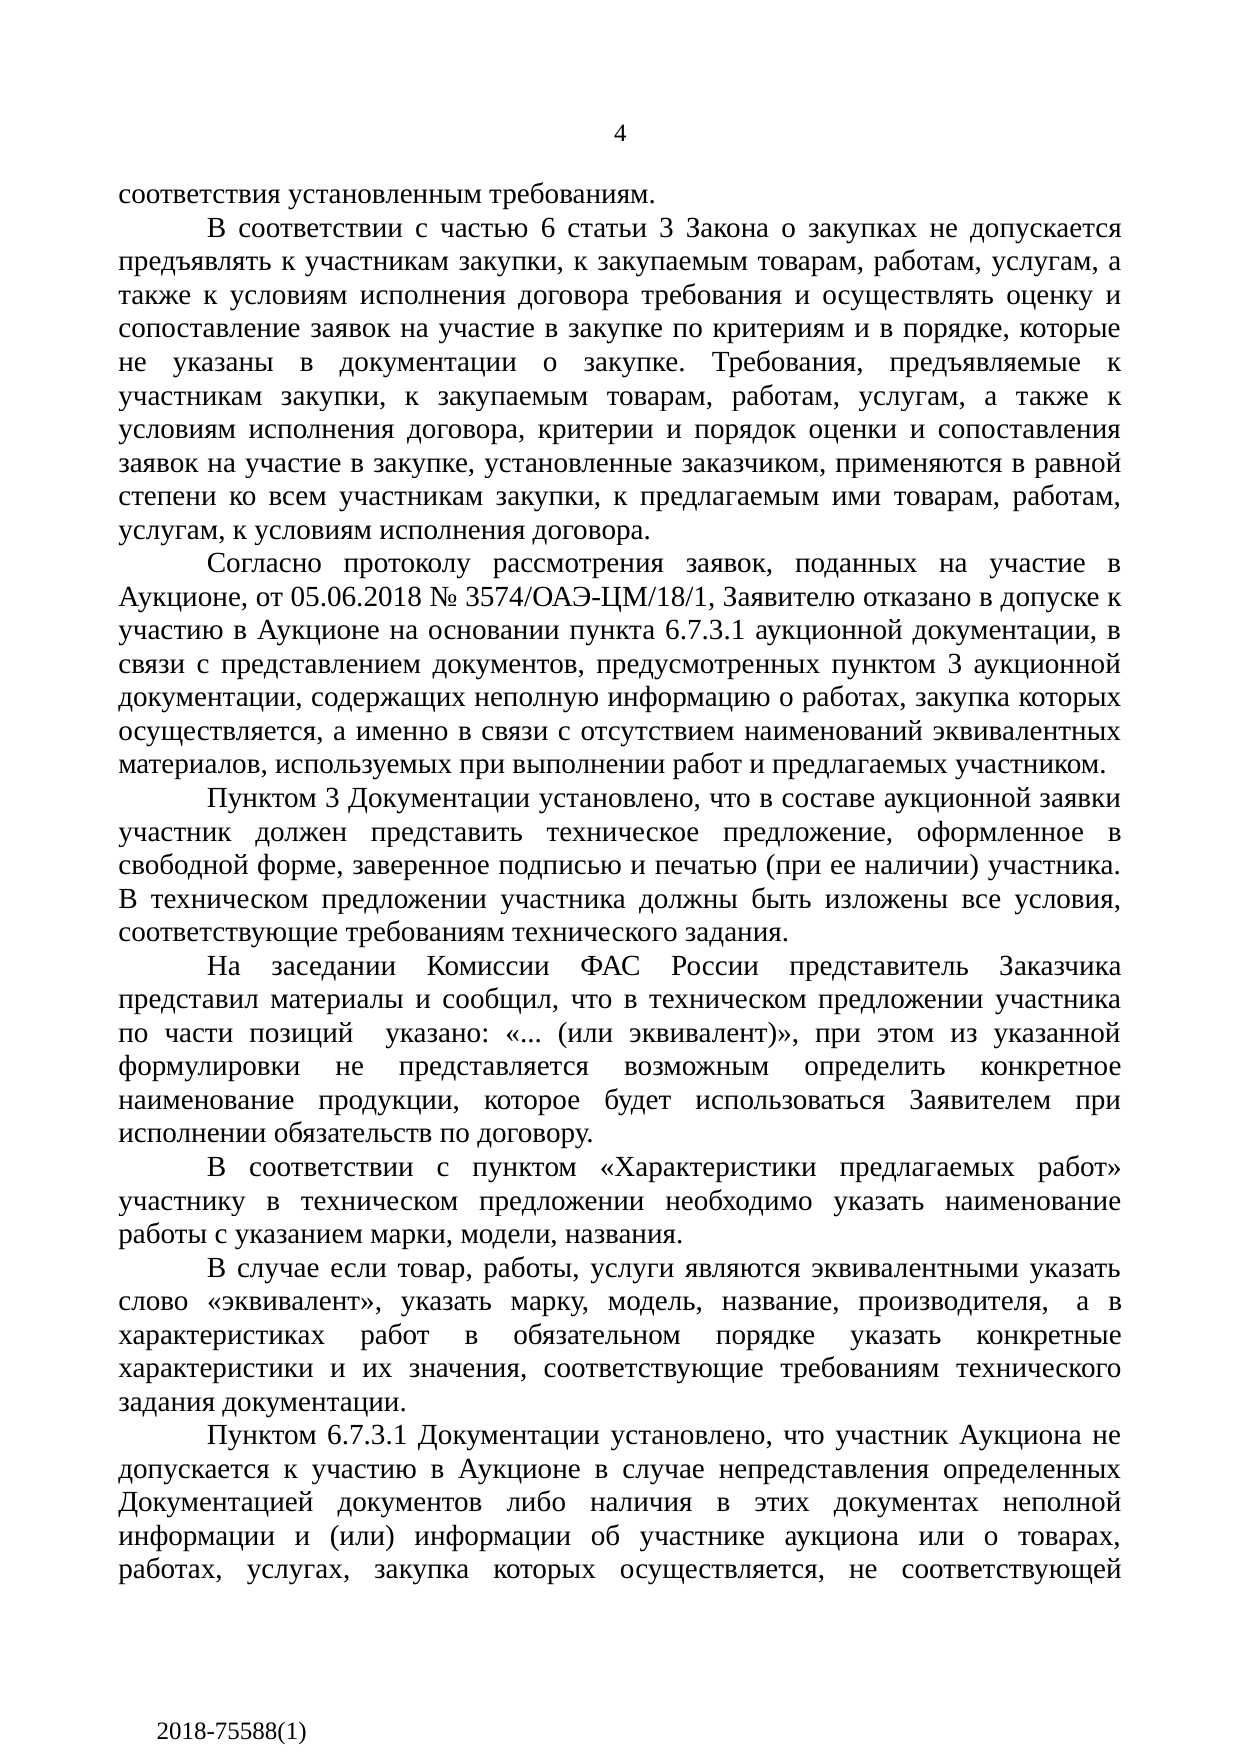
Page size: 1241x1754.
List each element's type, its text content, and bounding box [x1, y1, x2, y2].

text В соответствии с частью 6 статьи 3 Закона о закупках не допускается предъявлять к участникам закупки, к закупаемым товарам, работам, услугам, а также к условиям исполнения договора требования и осуществлять оценку и сопоставление заявок на участие в закупке по критериям и в порядке, которые не указаны в документации о закупке. Требования, предъявляемые к участникам закупки, к закупаемым товарам, работам, услугам, а также к условиям исполнения договора, критерии и порядок оценки и сопоставления заявок на участие в закупке, установленные заказчиком, применяются в равной степени ко всем участникам закупки, к предлагаемым ими товарам, работам, услугам, к условиям исполнения договора. [118, 210, 1122, 545]
text Пунктом 3 Документации установлено, что в составе аукционной заявки участник должен представить техническое предложение, оформленное в свободной форме, заверенное подписью и печатью (при ее наличии) участника. В техническом предложении участника должны быть изложены все условия, соответствующие требованиям технического задания. [118, 780, 1122, 948]
text На заседании Комиссии ФАС России представитель Заказчика представил материалы и сообщил, что в техническом предложении участника по части позиций указано: «... (или эквивалент)», при этом из указанной формулировки не представляется возможным определить конкретное наименование продукции, которое будет использоваться Заявителем при исполнении обязательств по договору. [118, 948, 1122, 1149]
text Согласно протоколу рассмотрения заявок, поданных на участие в Аукционе, от 05.06.2018 № 3574/ОАЭ-ЦМ/18/1, Заявителю отказано в допуске к участию в Аукционе на основании пункта 6.7.3.1 аукционной документации, в связи с представлением документов, предусмотренных пунктом 3 аукционной документации, содержащих неполную информацию о работах, закупка которых осуществляется, а именно в связи с отсутствием наименований эквивалентных материалов, используемых при выполнении работ и предлагаемых участником. [118, 545, 1122, 780]
text Пунктом 6.7.3.1 Документации установлено, что участник Аукциона не допускается к участию в Аукционе в случае непредставления определенных Документацией документов либо наличия в этих документах неполной информации и (или) информации об участнике аукциона или о товарах, работах, услугах, закупка которых осуществляется, не соответствующей [118, 1417, 1122, 1585]
text В случае если товар, работы, услуги являются эквивалентными указать слово «эквивалент», указать марку, модель, название, производителя, а в характеристиках работ в обязательном порядке указать конкретные характеристики и их значения, соответствующие требованиям технического задания документации. [118, 1250, 1122, 1417]
text В соответствии с пунктом «Характеристики предлагаемых работ» участнику в техническом предложении необходимо указать наименование работы с указанием марки, модели, названия. [118, 1149, 1122, 1250]
text соответствия установленным требованиям. [118, 176, 1122, 210]
